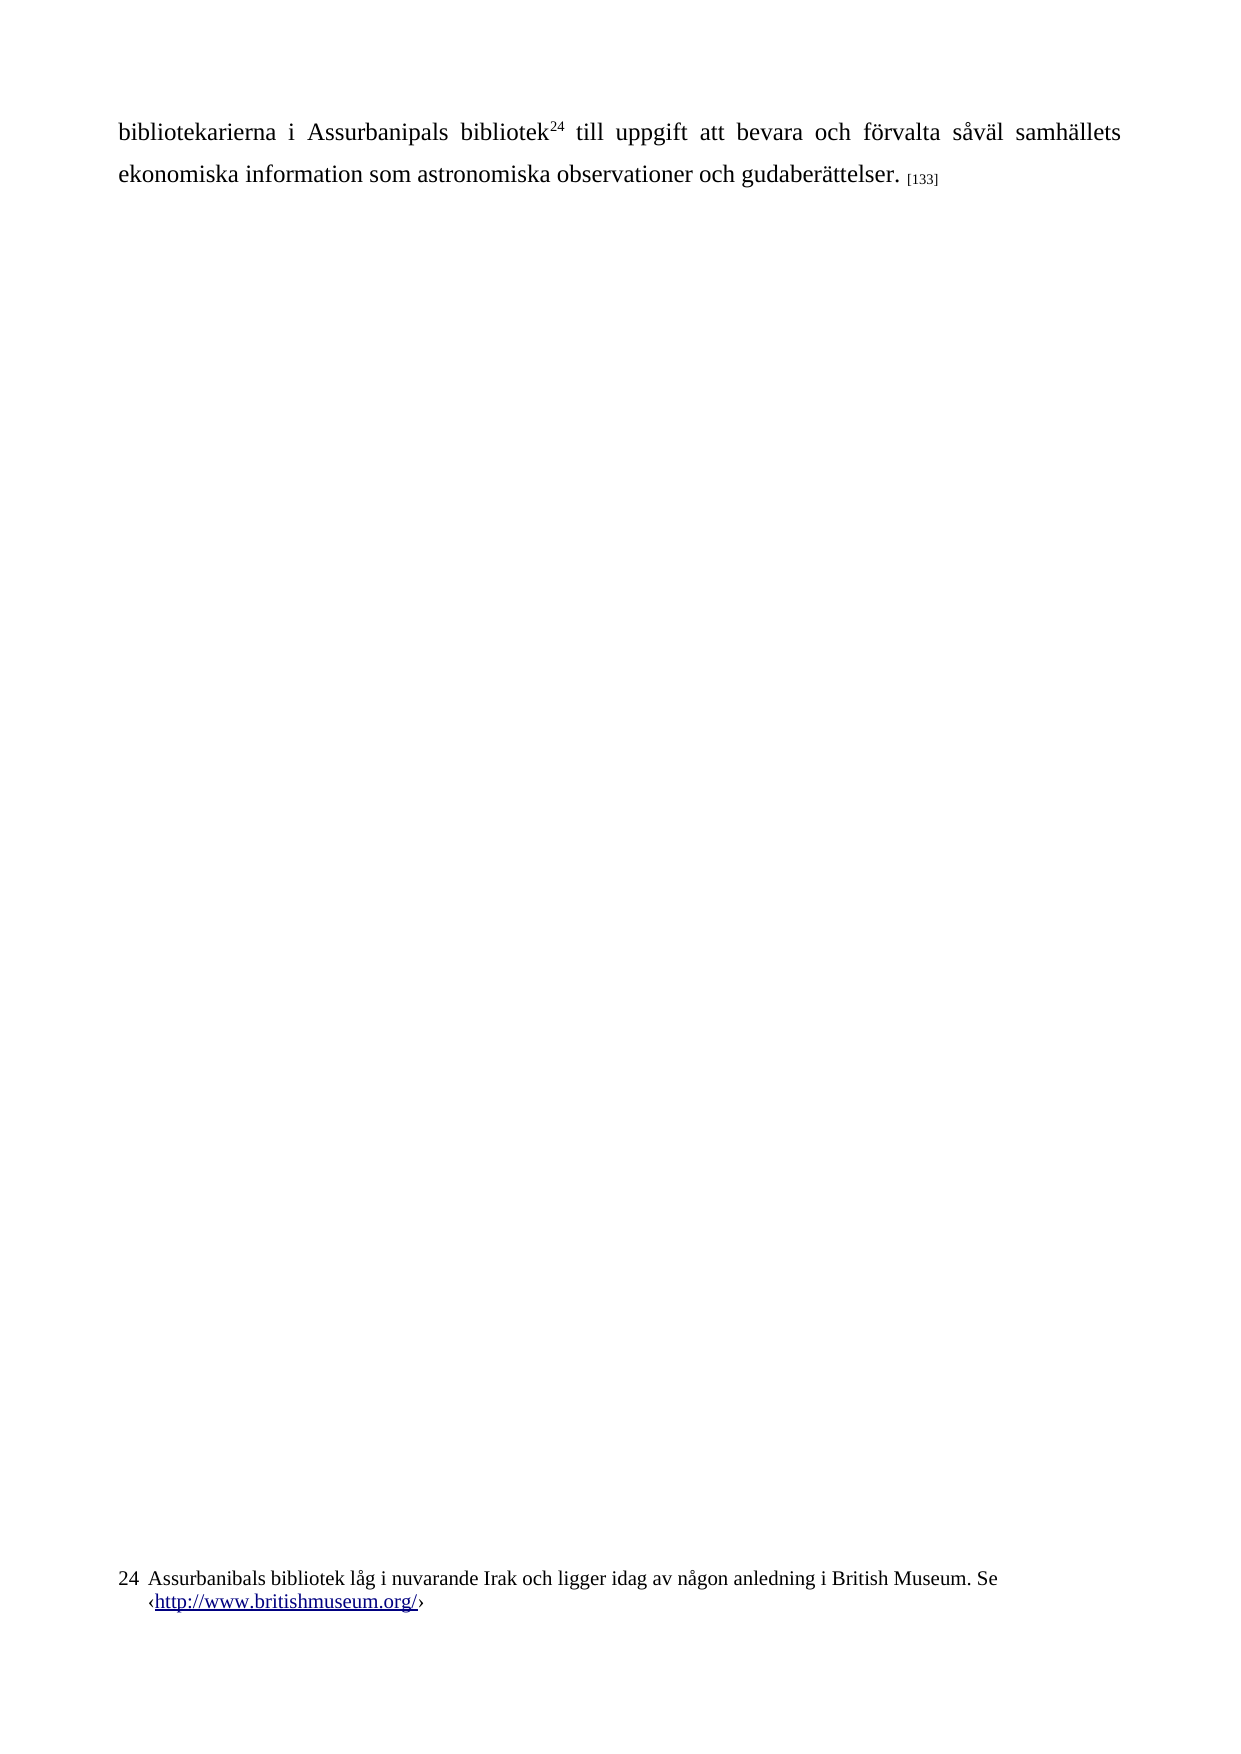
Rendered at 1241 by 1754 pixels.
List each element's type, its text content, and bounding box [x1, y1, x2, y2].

text Assurbanibals bibliotek låg i nuvarande Irak och ligger idag av någon anledning i British Museum. Se ‹http://www.britishmuseum.org/› [118, 1566, 1122, 1613]
text bibliotekarierna i Assurbanipals bibliotek till uppgift att bevara och förvalta såväl samhällets ekonomiska information som astronomiska observationer och gudaberättelser. [133] [118, 118, 1122, 187]
